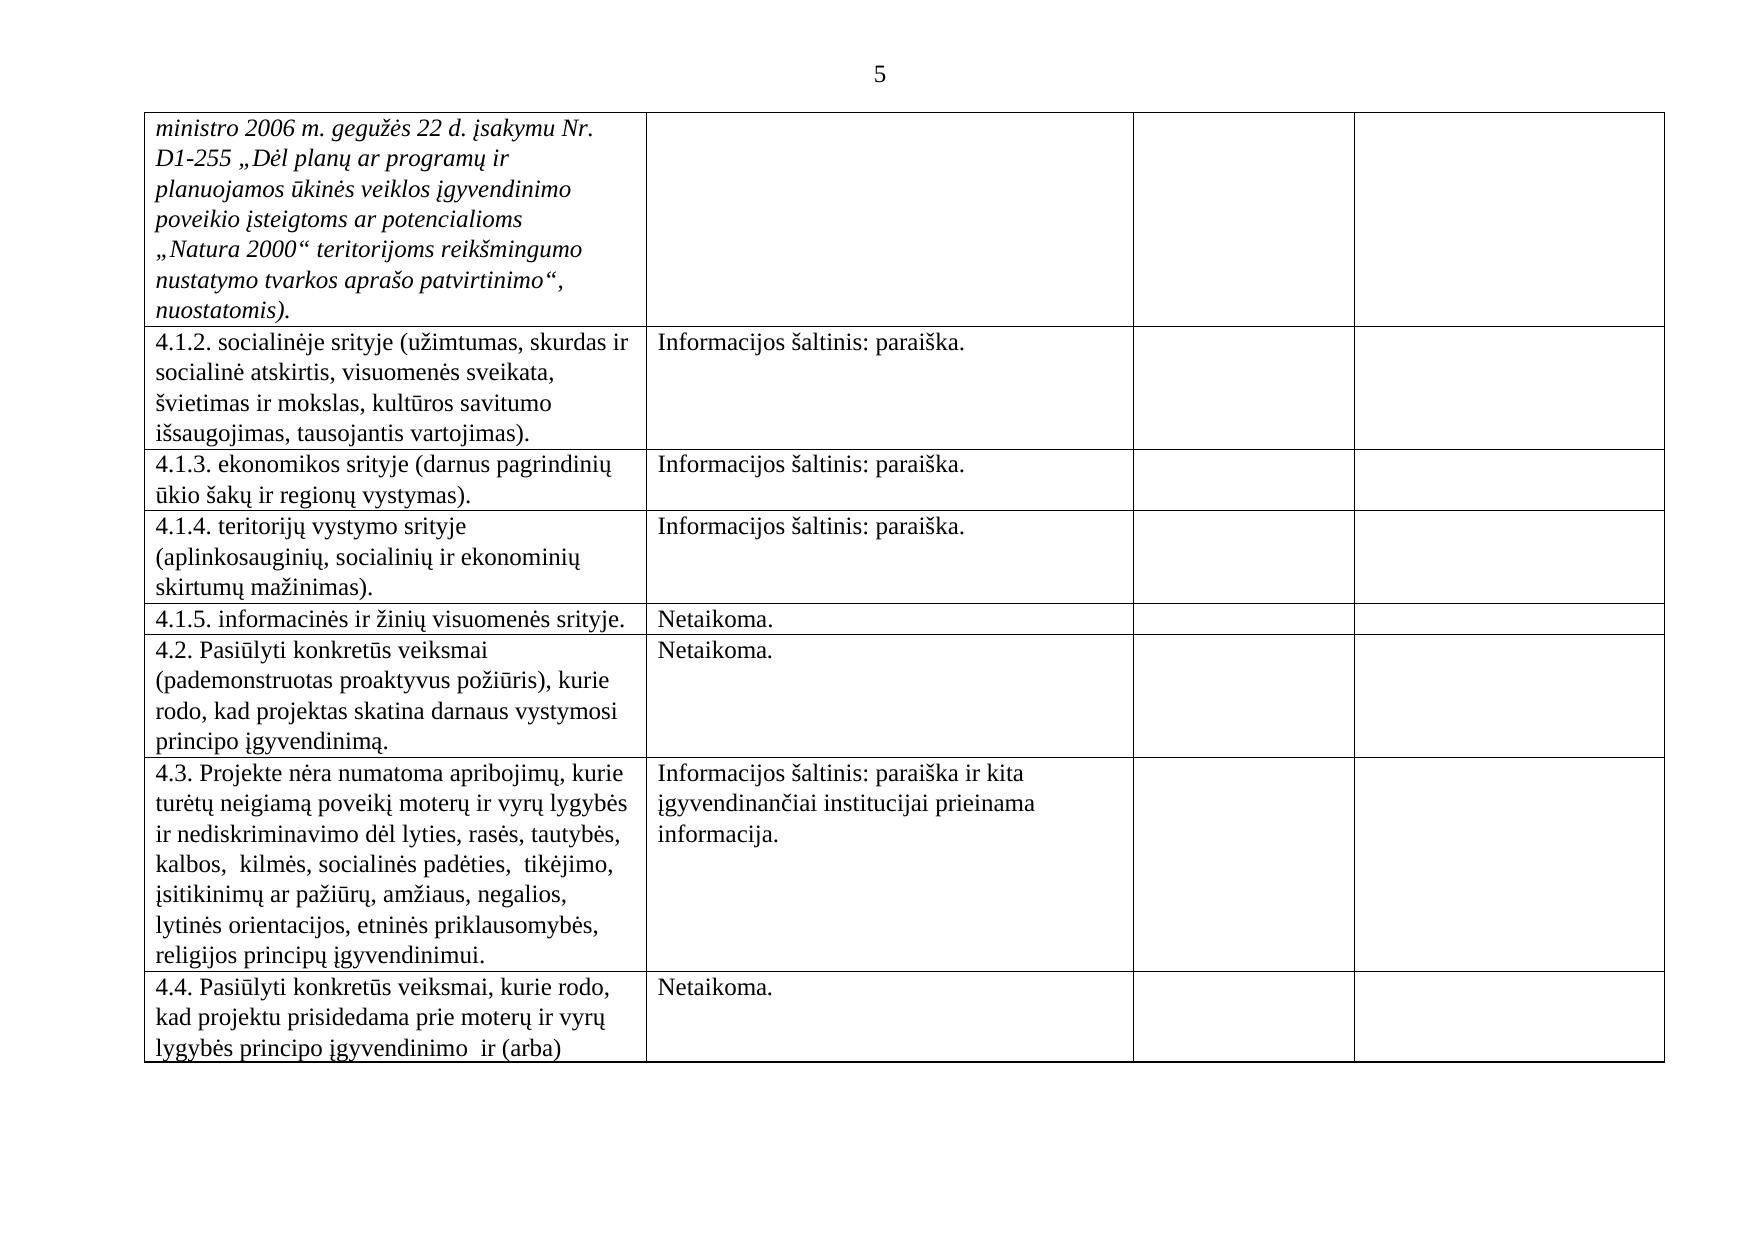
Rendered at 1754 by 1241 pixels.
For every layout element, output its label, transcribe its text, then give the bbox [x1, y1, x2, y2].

table_cell Netaikoma. [647, 635, 1133, 757]
table_cell 4.1.2. socialinėje srityje (užimtumas, skurdas ir socialinė atskirtis, visuomenės sveikata, švietimas ir mokslas, kultūros savitumo išsaugojimas, tausojantis vartojimas). [145, 327, 646, 448]
table_cell [1134, 604, 1354, 634]
table_cell Informacijos šaltinis: paraiška. [647, 327, 1133, 448]
table_cell [1134, 113, 1354, 326]
table_cell 4.1.4. teritorijų vystymo srityje (aplinkosauginių, socialinių ir ekonominių skirtumų mažinimas). [145, 511, 646, 603]
table_cell Netaikoma. [647, 604, 1133, 634]
table_cell [1134, 450, 1354, 510]
table_cell [1355, 511, 1664, 603]
table_cell Informacijos šaltinis: paraiška. [647, 450, 1133, 510]
table_cell 4.1.3. ekonomikos srityje (darnus pagrindinių ūkio šakų ir regionų vystymas). [145, 450, 646, 510]
table_cell [1134, 327, 1354, 448]
table_cell 4.4. Pasiūlyti konkretūs veiksmai, kurie rodo, kad projektu prisidedama prie moterų ir vyrų lygybės principo įgyvendinimo ir (arba) [145, 972, 646, 1061]
table_cell [1355, 758, 1664, 971]
table_cell [1355, 450, 1664, 510]
table_cell [1355, 327, 1664, 448]
table_cell [1134, 511, 1354, 603]
table_cell ministro 2006 m. gegužės 22 d. įsakymu Nr. D1-255 „Dėl planų ar programų ir planuojamos ūkinės veiklos įgyvendinimo poveikio įsteigtoms ar potencialioms „Natura 2000“ teritorijoms reikšmingumo nustatymo tvarkos aprašo patvirtinimo“, nuostatomis). [145, 113, 646, 326]
table_cell [1134, 972, 1354, 1061]
table_cell [1355, 113, 1664, 326]
table_cell [1355, 972, 1664, 1061]
table_cell Informacijos šaltinis: paraiška. [647, 511, 1133, 603]
table_cell Netaikoma. [647, 972, 1133, 1061]
table_cell [1134, 635, 1354, 757]
table_cell Informacijos šaltinis: paraiška ir kita įgyvendinančiai institucijai prieinama informacija. [647, 758, 1133, 971]
table_cell 4.2. Pasiūlyti konkretūs veiksmai (pademonstruotas proaktyvus požiūris), kurie rodo, kad projektas skatina darnaus vystymosi principo įgyvendinimą. [145, 635, 646, 757]
table_cell 4.3. Projekte nėra numatoma apribojimų, kurie turėtų neigiamą poveikį moterų ir vyrų lygybės ir nediskriminavimo dėl lyties, rasės, tautybės, kalbos, kilmės, socialinės padėties, tikėjimo, įsitikinimų ar pažiūrų, amžiaus, negalios, lytinės orientacijos, etninės priklausomybės, religijos principų įgyvendinimui. [145, 758, 646, 971]
table_cell 4.1.5. informacinės ir žinių visuomenės srityje. [145, 604, 646, 634]
table_cell [647, 113, 1133, 326]
table_cell [1134, 758, 1354, 971]
table_cell [1355, 604, 1664, 634]
table_cell [1355, 635, 1664, 757]
